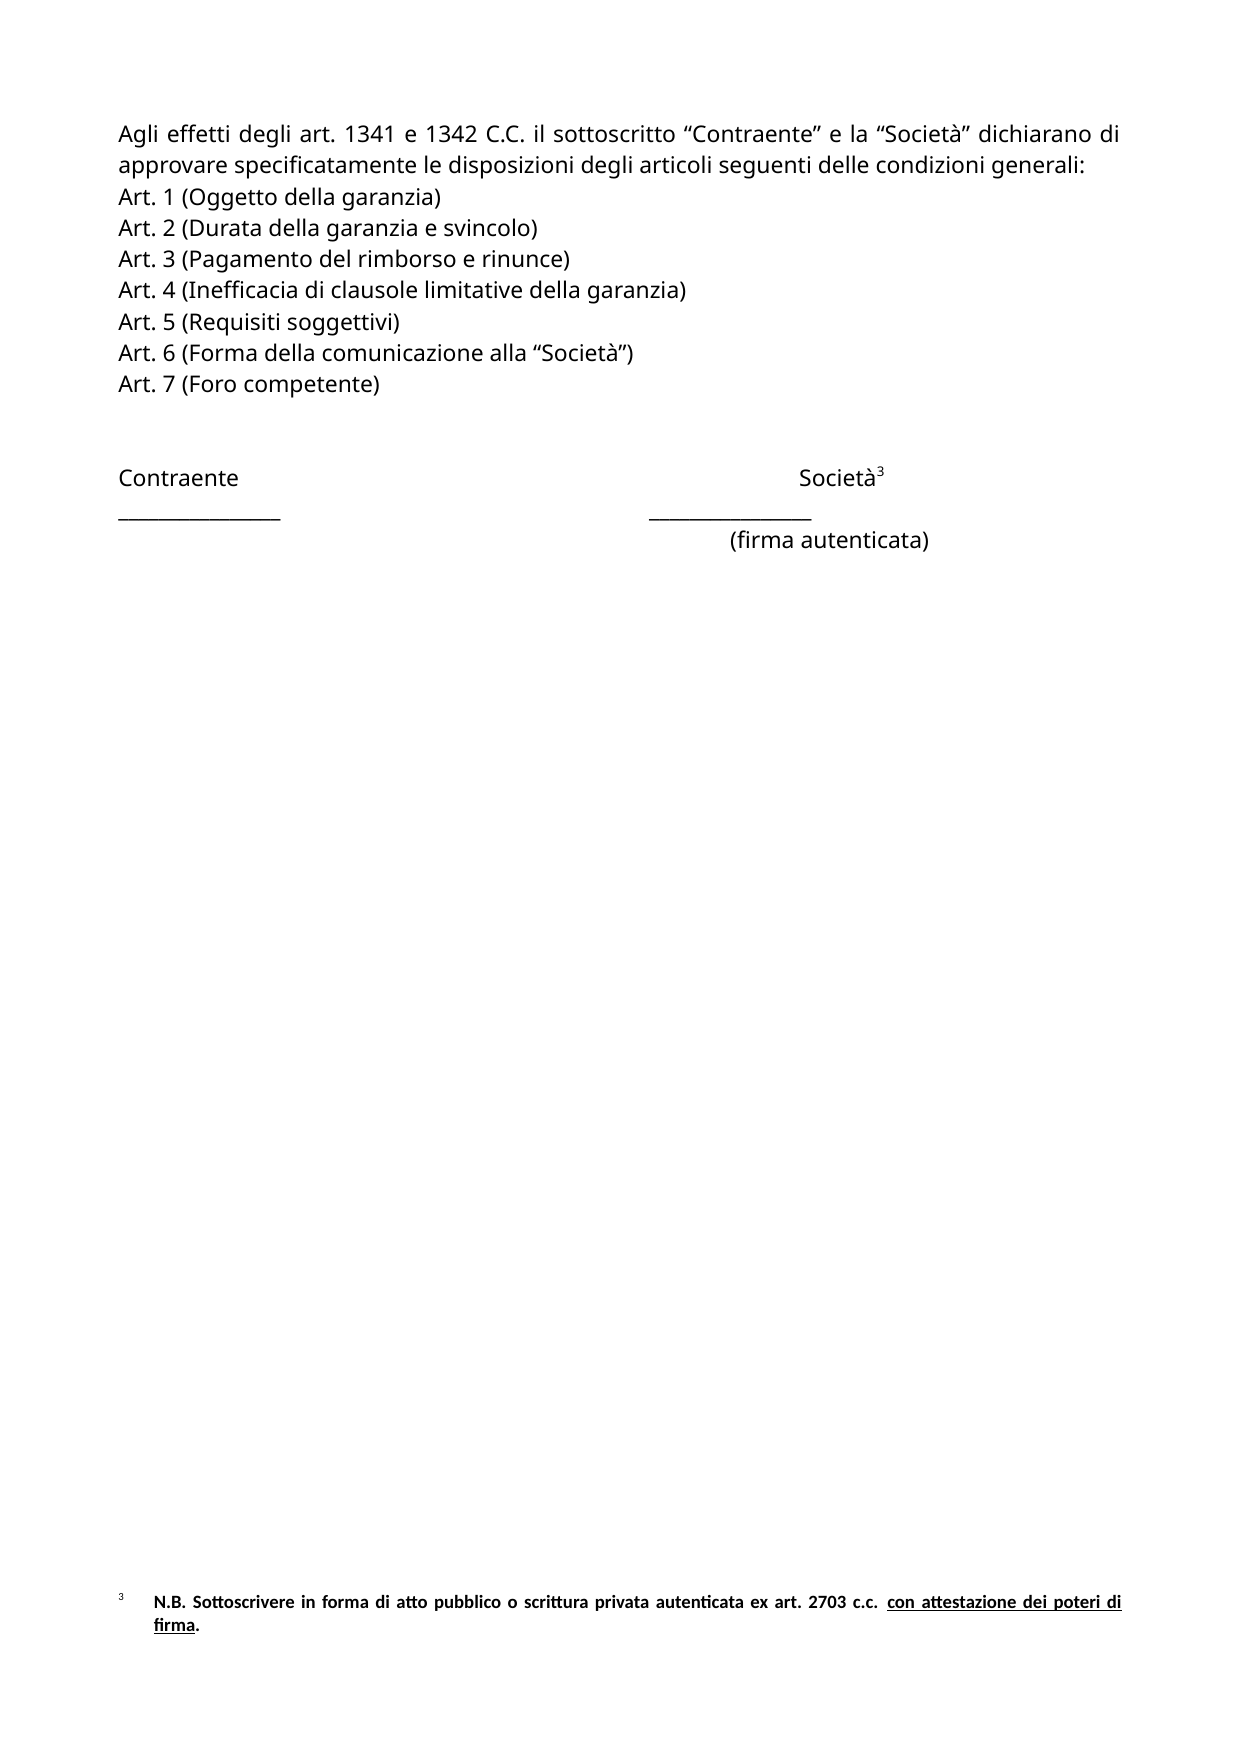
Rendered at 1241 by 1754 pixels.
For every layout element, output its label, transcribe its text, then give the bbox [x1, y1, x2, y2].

text Art. 5 (Requisiti soggettivi) [118, 306, 1122, 337]
text Art. 2 (Durata della garanzia e svincolo) [118, 212, 1122, 243]
text Art. 4 (Inefficacia di clausole limitative della garanzia) [118, 274, 1122, 306]
text (firma autenticata) [118, 524, 1122, 556]
text Art. 7 (Foro competente) [118, 368, 1122, 399]
text Art. 1 (Oggetto della garanzia) [118, 181, 1122, 212]
text N.B. Sottoscrivere in forma di atto pubblico o scrittura privata autenticata ex art. 2703 c.c. con attestazione dei poteri di firma. [118, 1590, 1122, 1636]
text Agli effetti degli art. 1341 e 1342 C.C. il sottoscritto “Contraente” e la “Società” dichiarano di approvare specificatamente le disposizioni degli articoli seguenti delle condizioni generali: [118, 118, 1122, 181]
text Art. 3 (Pagamento del rimborso e rinunce) [118, 243, 1122, 274]
text Art. 6 (Forma della comunicazione alla “Società”) [118, 337, 1122, 368]
text ________________ ________________ [118, 493, 1122, 524]
text Contraente Società [118, 462, 1122, 493]
